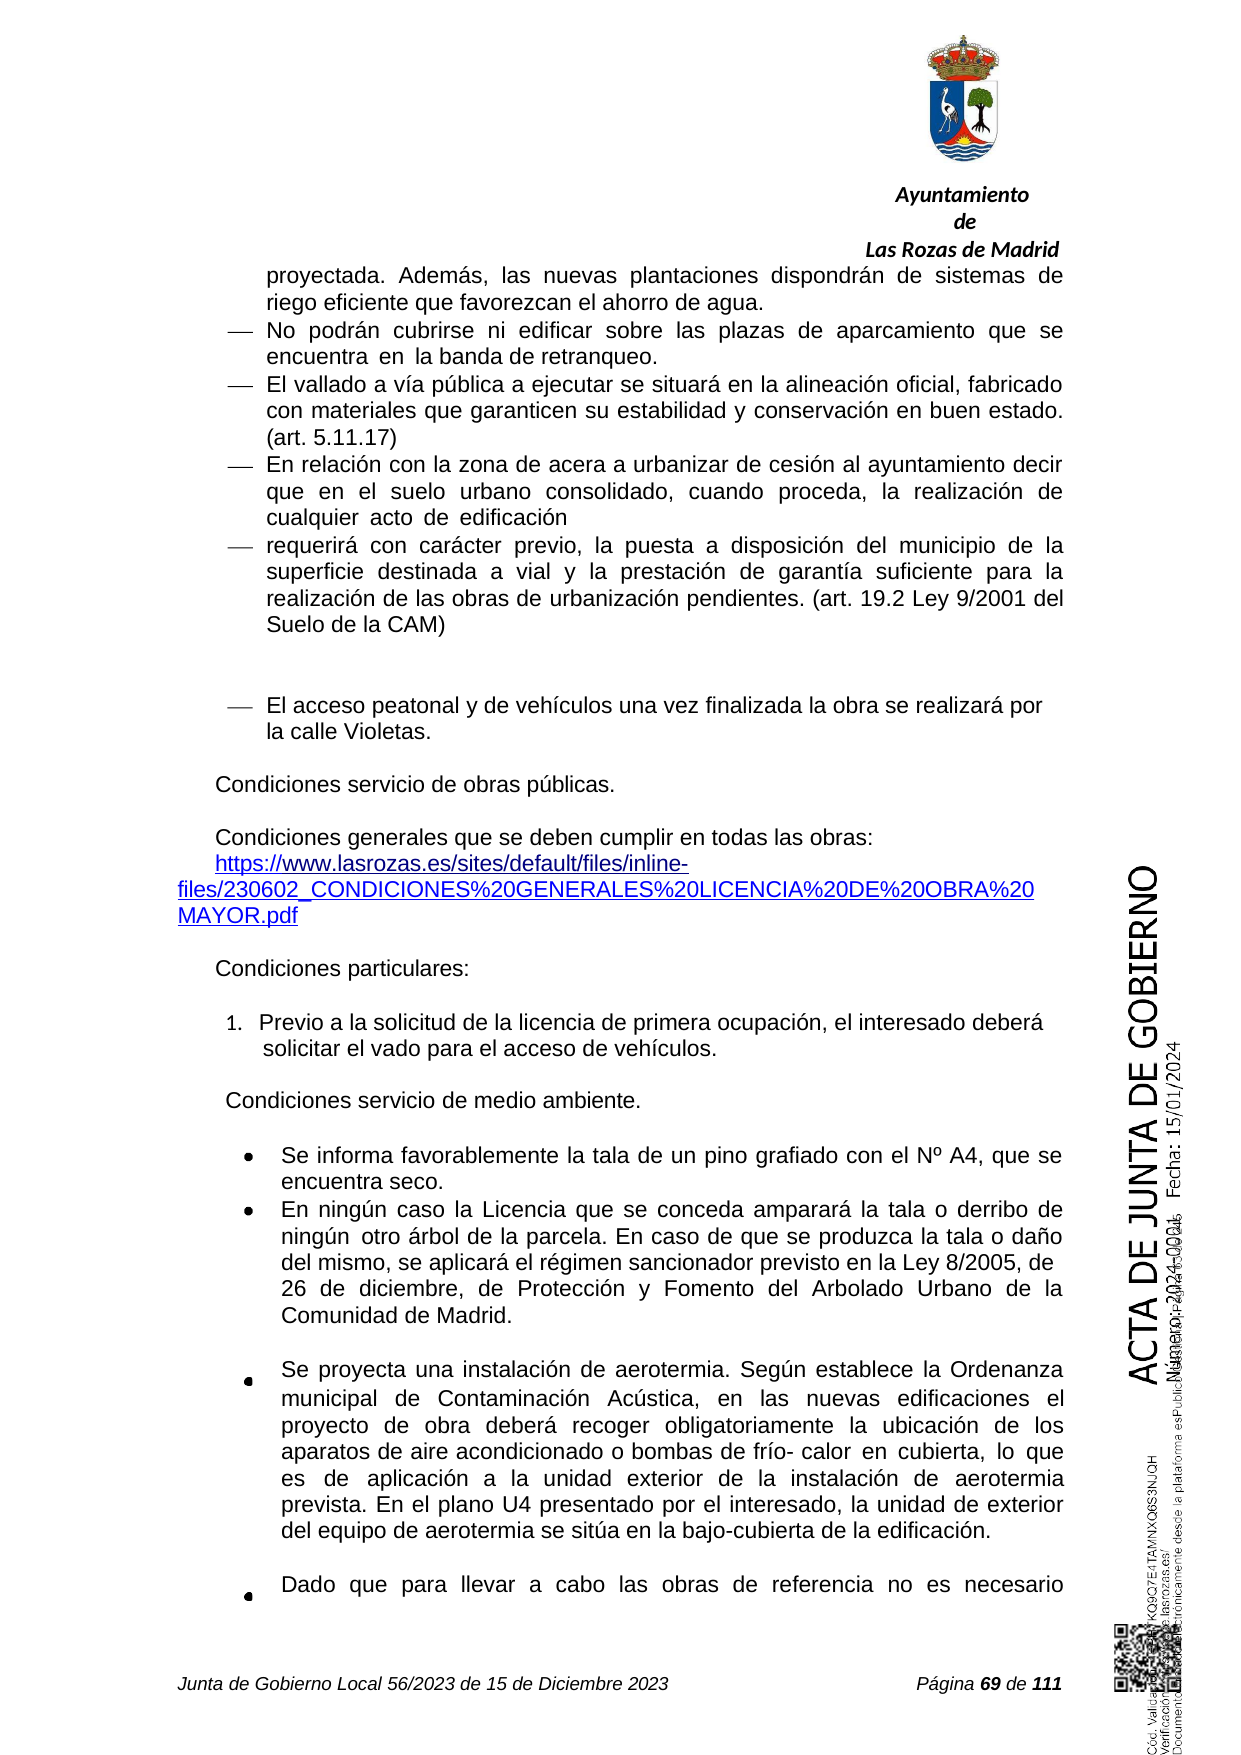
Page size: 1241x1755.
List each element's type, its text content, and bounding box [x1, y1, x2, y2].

text Dado que para llevar a cabo las obras de referencia no es necesario [244, 1571, 1064, 1601]
text Condiciones particulares: [215, 955, 1232, 982]
text proyectada. Además, las nuevas plantaciones dispondrán de sistemas de riego eficiente que favorezcan el ahorro de agua. [266, 262, 1064, 315]
text 1. Previo a la solicitud de la licencia de primera ocupación, el interesado deberá solicitar el vado para el acceso de vehículos. [225, 1009, 1060, 1061]
text Condiciones servicio de medio ambiente. [225, 1087, 1232, 1114]
text El acceso peatonal y de vehículos una vez finalizada la obra se realizará por la calle Violetas. [266, 692, 1064, 745]
text files/230602_CONDICIONES%20GENERALES%20LICENCIA%20DE%20OBRA%20 [177, 877, 1232, 903]
text 26 de diciembre, de Protección y Fomento del Arbolado Urbano de la Comunidad de Madrid. [281, 1275, 1064, 1328]
text No podrán cubrirse ni edificar sobre las plazas de aparcamiento que se encuentra en la banda de retranqueo. [266, 317, 1064, 369]
text Se proyecta una instalación de aerotermia. Según establece la Ordenanza municipal de Contaminación Acústica, en las nuevas edificaciones el proyecto de obra deberá recoger obligatoriamente la ubicación de los aparatos de aire acondicionado o bombas de frío- calor en cubierta, lo que es de aplicación a la unidad exterior de la instalación de aerotermia prevista. En el plano U4 presentado por el interesado, la unidad de exterior del equipo de aerotermia se sitúa en la bajo-cubierta de la edificación. [244, 1356, 1064, 1543]
text Condiciones servicio de obras públicas. [215, 771, 1232, 797]
text En relación con la zona de acera a urbanizar de cesión al ayuntamiento decir que en el suelo urbano consolidado, cuando proceda, la realización de cualquier acto de edificación [266, 451, 1064, 530]
text Condiciones generales que se deben cumplir en todas las obras: https://www.lasrozas.es/sites/default/files/inline- [215, 824, 874, 876]
text MAYOR.pdf [177, 903, 1232, 929]
text En ningún caso la Licencia que se conceda amparará la tala o derribo de ningún otro árbol de la parcela. En caso de que se produzca la tala o daño del mismo, se aplicará el régimen sancionador previsto en la Ley 8/2005, de [281, 1196, 1064, 1275]
text El vallado a vía pública a ejecutar se situará en la alineación oficial, fabricado con materiales que garanticen su estabilidad y conservación en buen estado. (art. 5.11.17) [266, 371, 1064, 450]
text Se informa favorablemente la tala de un pino grafiado con el Nº A4, que se encuentra seco. [281, 1142, 1064, 1195]
text requerirá con carácter previo, la puesta a disposición del municipio de la superficie destinada a vial y la prestación de garantía suficiente para la realización de las obras de urbanización pendientes. (art. 19.2 Ley 9/2001 del Suelo de la CAM) [266, 532, 1064, 637]
